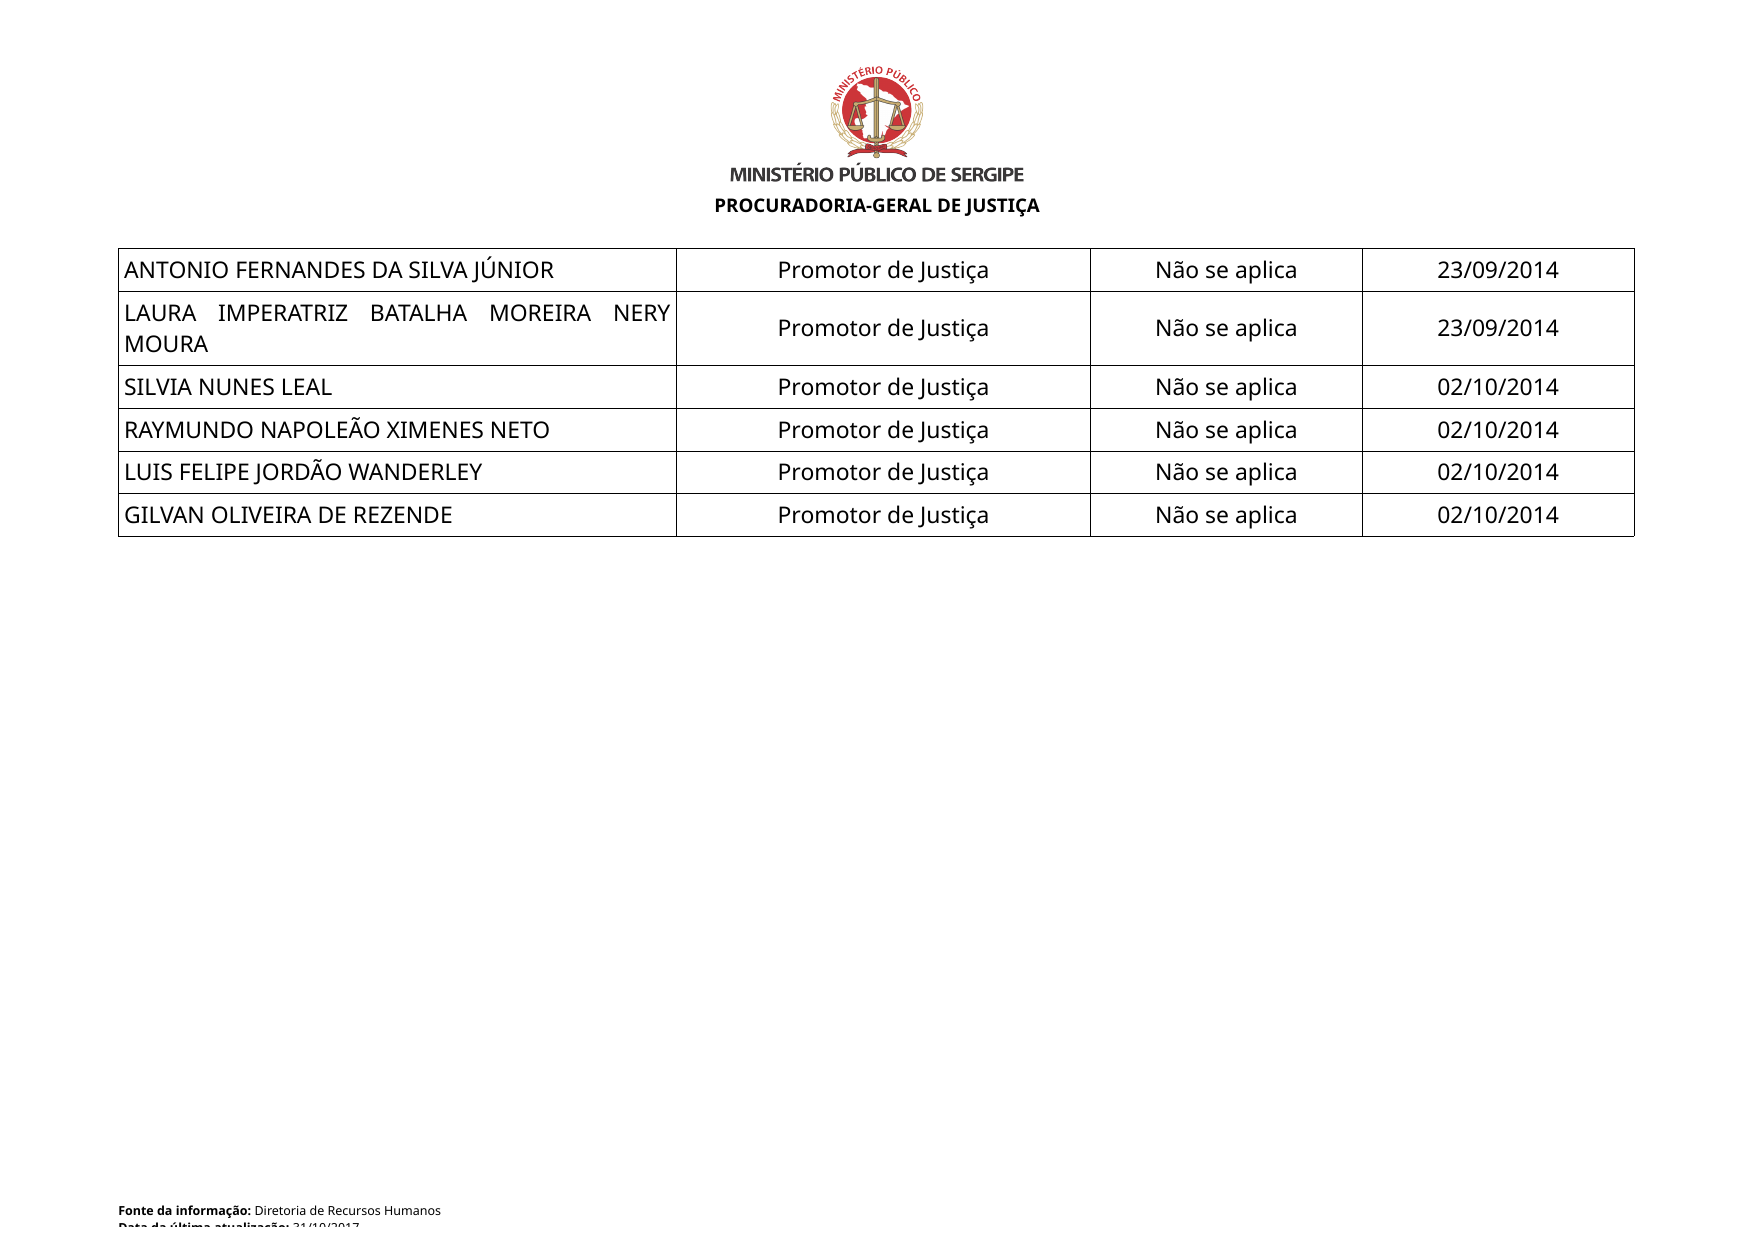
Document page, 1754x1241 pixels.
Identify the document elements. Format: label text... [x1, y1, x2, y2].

table_cell ANTONIO FERNANDES DA SILVA JÚNIOR [119, 249, 676, 291]
table_cell 02/10/2014 [1363, 494, 1634, 536]
table_cell Não se aplica [1091, 452, 1362, 493]
table_cell Promotor de Justiça [677, 366, 1090, 408]
table_cell SILVIA NUNES LEAL [119, 366, 676, 408]
table_cell Promotor de Justiça [677, 409, 1090, 451]
table_cell LAURA IMPERATRIZ BATALHA MOREIRA NERY MOURA [119, 292, 676, 365]
table_cell 23/09/2014 [1363, 292, 1634, 365]
table_cell 02/10/2014 [1363, 452, 1634, 493]
table_cell 02/10/2014 [1363, 366, 1634, 408]
table_cell Não se aplica [1091, 366, 1362, 408]
table_cell Não se aplica [1091, 249, 1362, 291]
table_cell Promotor de Justiça [677, 494, 1090, 536]
table_cell Não se aplica [1091, 409, 1362, 451]
picture [730, 66, 1024, 185]
table_cell RAYMUNDO NAPOLEÃO XIMENES NETO [119, 409, 676, 451]
table_cell Promotor de Justiça [677, 249, 1090, 291]
table_cell Promotor de Justiça [677, 452, 1090, 493]
table_cell 23/09/2014 [1363, 249, 1634, 291]
table_cell LUIS FELIPE JORDÃO WANDERLEY [119, 452, 676, 493]
table_cell GILVAN OLIVEIRA DE REZENDE [119, 494, 676, 536]
table_cell Promotor de Justiça [677, 292, 1090, 365]
table_cell Não se aplica [1091, 494, 1362, 536]
table_cell 02/10/2014 [1363, 409, 1634, 451]
table_cell Não se aplica [1091, 292, 1362, 365]
